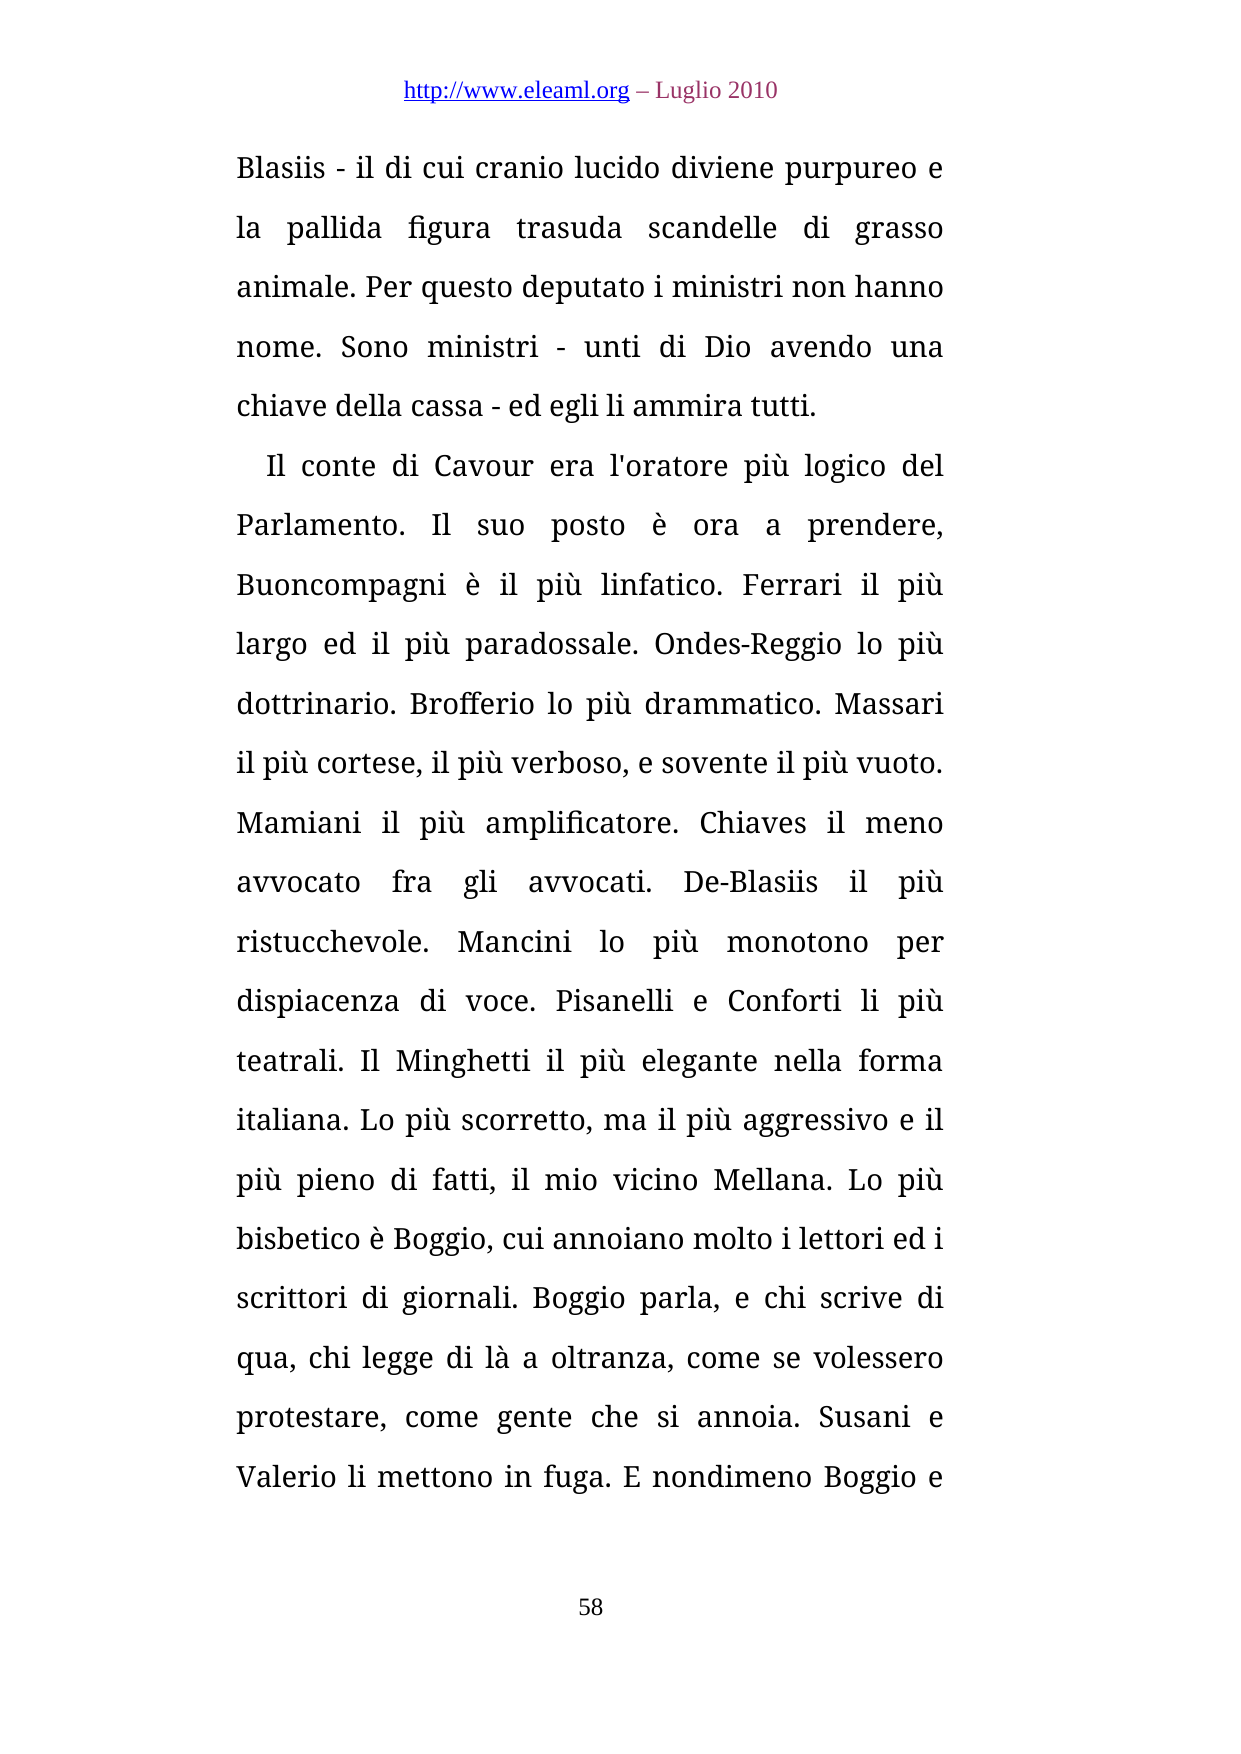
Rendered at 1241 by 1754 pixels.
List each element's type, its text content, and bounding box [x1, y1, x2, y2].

text Il conte di Cavour era l'oratore più logico del Parlamento. Il suo posto è ora a prendere, Buoncompagni è il più linfatico. Ferrari il più largo ed il più paradossale. Ondes-Reggio lo più dottrinario. Brofferio lo più drammatico. Massari il più cortese, il più verboso, e sovente il più vuoto. Mamiani il più amplificatore. Chiaves il meno avvocato fra gli avvocati. De-Blasiis il più ristucchevole. Mancini lo più monotono per dispiacenza di voce. Pisanelli e Conforti li più teatrali. Il Minghetti il più elegante nella forma italiana. Lo più scorretto, ma il più aggressivo e il più pieno di fatti, il mio vicino Mellana. Lo più bisbetico è Boggio, cui annoiano molto i lettori ed i scrittori di giornali. Boggio parla, e chi scrive di qua, chi legge di là a oltranza, come se volessero protestare, come gente che si annoia. Susani e Valerio li mettono in fuga. E nondimeno Boggio e [236, 445, 945, 1496]
text Blasiis - il di cui cranio lucido diviene purpureo e la pallida figura trasuda scandelle di grasso animale. Per questo deputato i ministri non hanno nome. Sono ministri - unti di Dio avendo una chiave della cassa - ed egli li ammira tutti. [236, 148, 945, 425]
